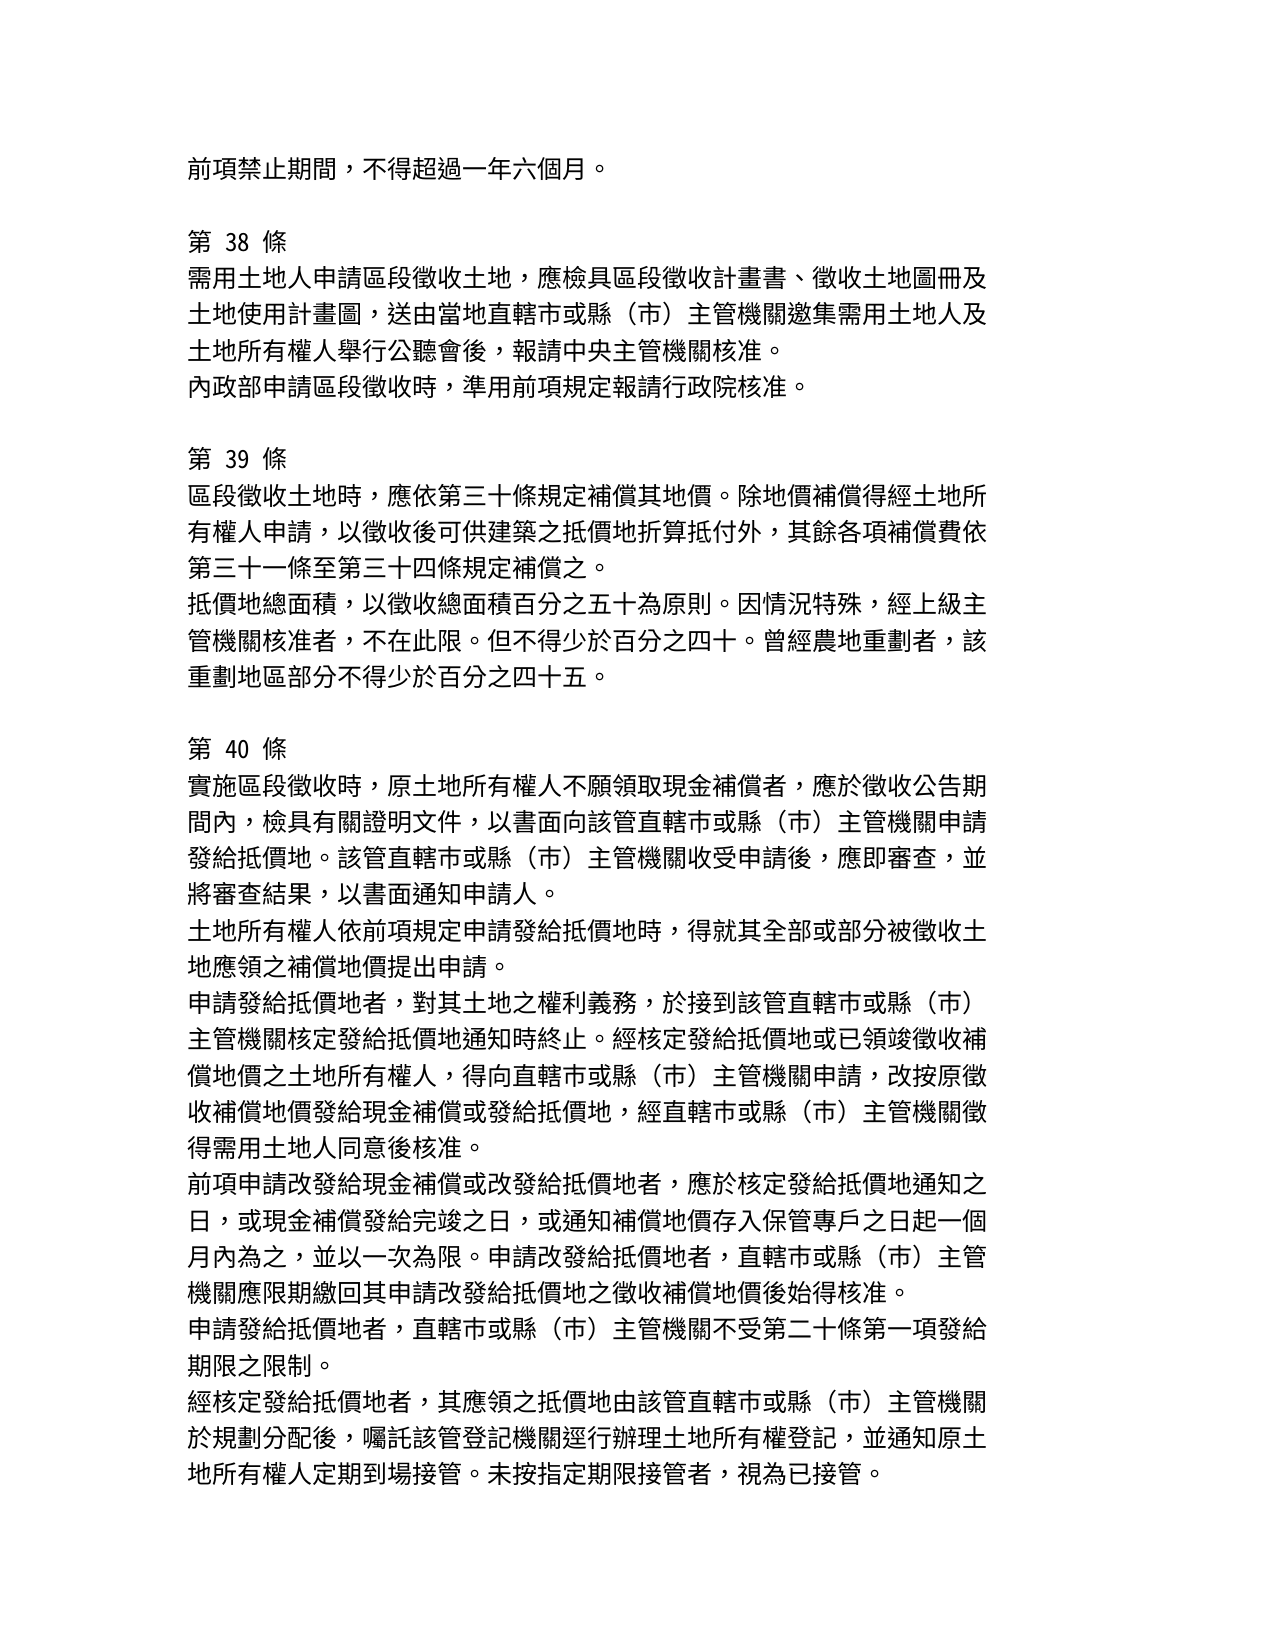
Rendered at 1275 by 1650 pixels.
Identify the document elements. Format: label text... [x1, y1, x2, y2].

text 將審查結果，以書面通知申請人。 [187, 875, 1087, 911]
text 申請發給抵價地者，直轄巿或縣（巿）主管機關不受第二十條第一項發給 [187, 1310, 1087, 1346]
text 月內為之，並以一次為限。申請改發給抵價地者，直轄巿或縣（巿）主管 [187, 1237, 1087, 1274]
text 實施區段徵收時，原土地所有權人不願領取現金補償者，應於徵收公告期 [187, 766, 1087, 802]
text 抵價地總面積，以徵收總面積百分之五十為原則。因情況特殊，經上級主 [187, 585, 1087, 621]
text 重劃地區部分不得少於百分之四十五。 [187, 657, 1087, 694]
text 前項申請改發給現金補償或改發給抵價地者，應於核定發給抵價地通知之 [187, 1165, 1087, 1201]
text 需用土地人申請區段徵收土地，應檢具區段徵收計畫書、徵收土地圖冊及 [187, 259, 1087, 295]
text 土地所有權人依前項規定申請發給抵價地時，得就其全部或部分被徵收土 [187, 911, 1087, 947]
text 第三十一條至第三十四條規定補償之。 [187, 549, 1087, 585]
text 有權人申請，以徵收後可供建築之抵價地折算抵付外，其餘各項補償費依 [187, 512, 1087, 549]
text 地應領之補償地價提出申請。 [187, 947, 1087, 984]
text 地所有權人定期到場接管。未按指定期限接管者，視為已接管。 [187, 1455, 1087, 1491]
text 管機關核准者，不在此限。但不得少於百分之四十。曾經農地重劃者，該 [187, 621, 1087, 657]
text 第 39 條 [187, 440, 1087, 476]
text 申請發給抵價地者，對其土地之權利義務，於接到該管直轄巿或縣（巿） [187, 984, 1087, 1020]
text 第 40 條 [187, 730, 1087, 766]
text 經核定發給抵價地者，其應領之抵價地由該管直轄巿或縣（巿）主管機關 [187, 1382, 1087, 1419]
text 第 38 條 [187, 222, 1087, 259]
text 土地所有權人舉行公聽會後，報請中央主管機關核准。 [187, 331, 1087, 367]
text 前項禁止期間，不得超過一年六個月。 [187, 150, 1087, 186]
text 日，或現金補償發給完竣之日，或通知補償地價存入保管專戶之日起一個 [187, 1201, 1087, 1237]
text 主管機關核定發給抵價地通知時終止。經核定發給抵價地或已領竣徵收補 [187, 1020, 1087, 1056]
text 間內，檢具有關證明文件，以書面向該管直轄巿或縣（巿）主管機關申請 [187, 802, 1087, 839]
text 期限之限制。 [187, 1346, 1087, 1382]
text 償地價之土地所有權人，得向直轄巿或縣（巿）主管機關申請，改按原徵 [187, 1056, 1087, 1092]
text 發給抵價地。該管直轄巿或縣（巿）主管機關收受申請後，應即審查，並 [187, 839, 1087, 875]
text 於規劃分配後，囑託該管登記機關逕行辦理土地所有權登記，並通知原土 [187, 1419, 1087, 1455]
text 土地使用計畫圖，送由當地直轄市或縣（市）主管機關邀集需用土地人及 [187, 295, 1087, 331]
text 收補償地價發給現金補償或發給抵價地，經直轄巿或縣（巿）主管機關徵 [187, 1092, 1087, 1129]
text 區段徵收土地時，應依第三十條規定補償其地價。除地價補償得經土地所 [187, 476, 1087, 512]
text 機關應限期繳回其申請改發給抵價地之徵收補償地價後始得核准。 [187, 1274, 1087, 1310]
text 得需用土地人同意後核准。 [187, 1129, 1087, 1165]
text 內政部申請區段徵收時，準用前項規定報請行政院核准。 [187, 367, 1087, 404]
